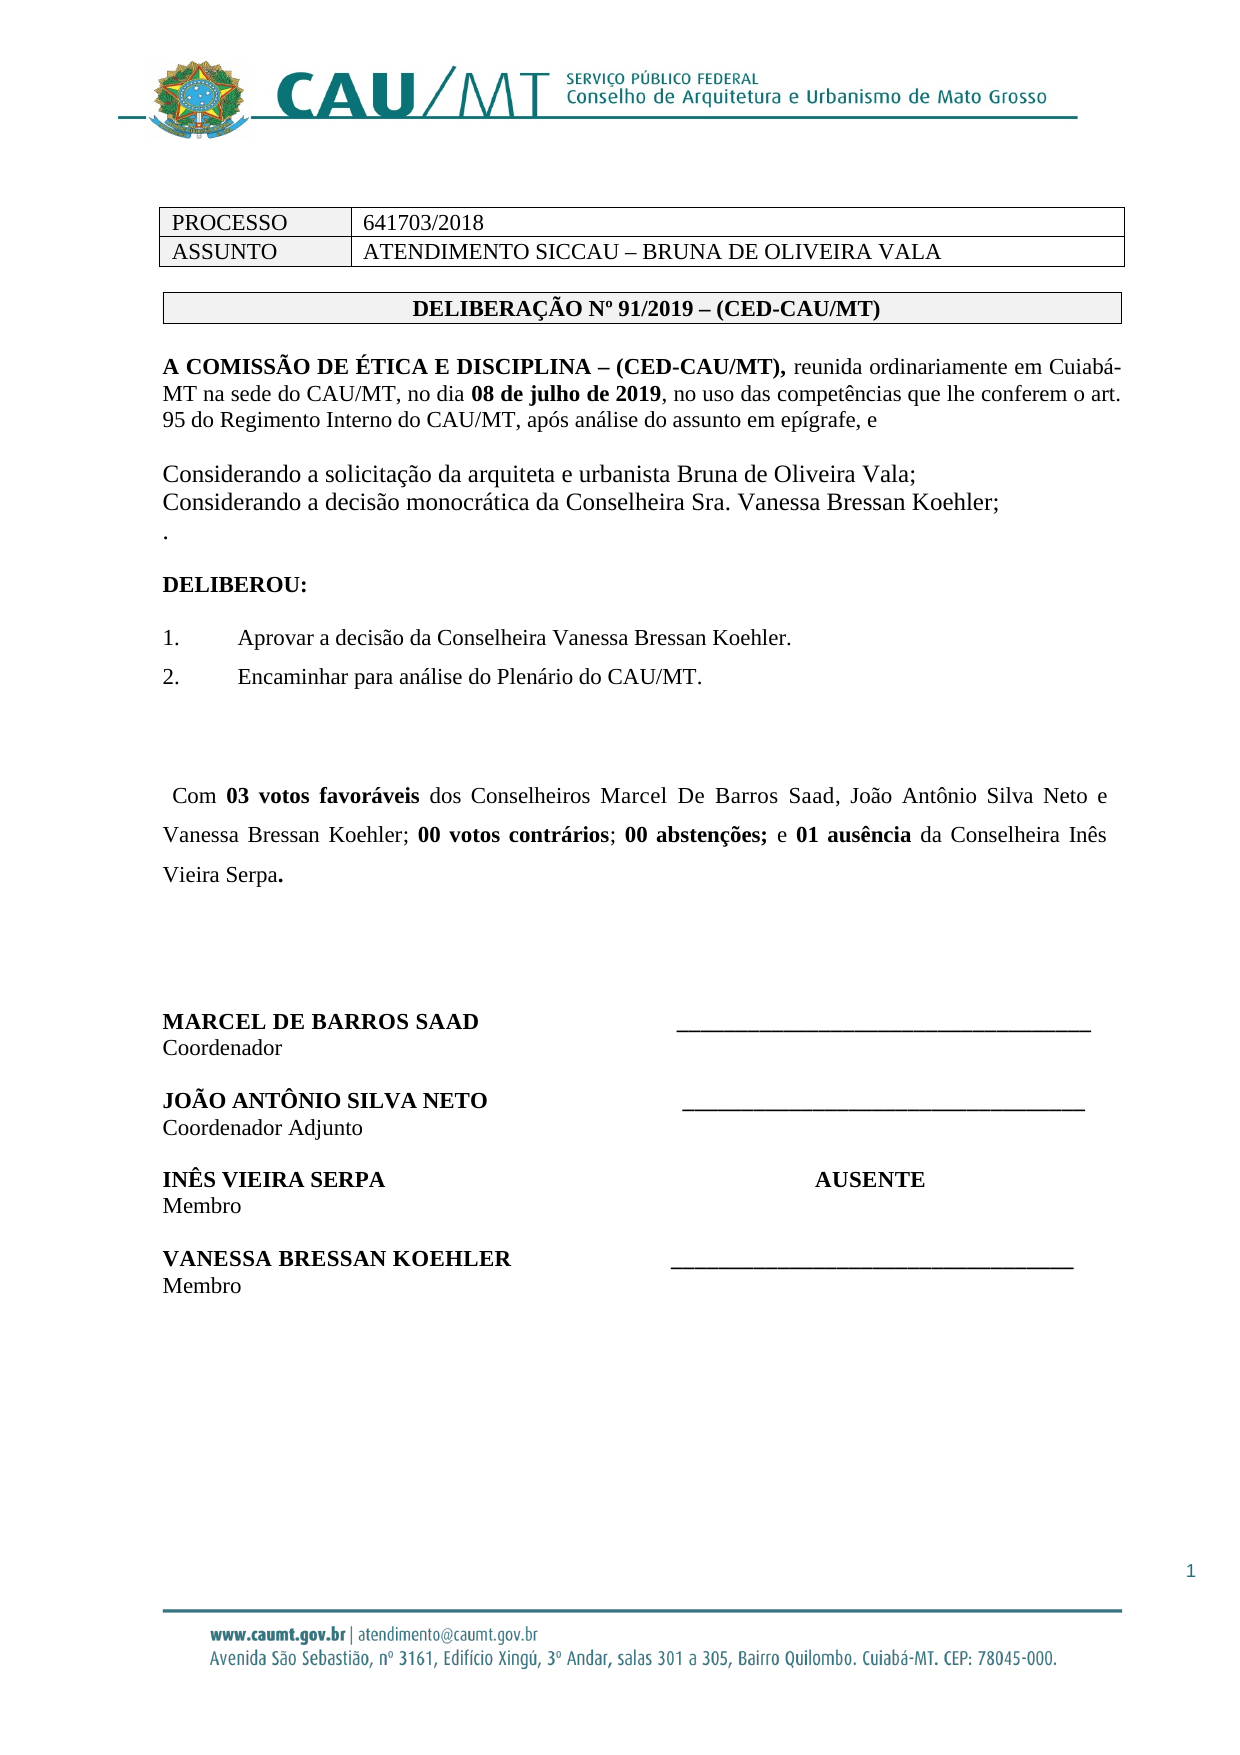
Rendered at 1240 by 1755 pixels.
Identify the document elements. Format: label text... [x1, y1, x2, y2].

list Encaminhar para análise do Plenário do CAU/MT. [162, 663, 1107, 690]
text . [162, 516, 1122, 545]
list Aprovar a decisão da Conselheira Vanessa Bressan Koehler. [162, 624, 1107, 650]
table_cell ASSUNTO [160, 237, 351, 266]
text Membro [162, 1193, 1122, 1219]
table_cell ATENDIMENTO SICCAU – BRUNA DE OLIVEIRA VALA [352, 237, 1124, 266]
text Coordenador Adjunto [162, 1113, 1122, 1140]
text Considerando a decisão monocrática da Conselheira Sra. Vanessa Bressan Koehler; [162, 487, 1122, 516]
text JOÃO ANTÔNIO SILVA NETO __________________________________ [162, 1087, 1122, 1113]
text INÊS VIEIRA SERPA AUSENTE [162, 1166, 1122, 1193]
text DELIBEROU: [162, 571, 1122, 598]
text Com 03 votos favoráveis dos Conselheiros Marcel De Barros Saad, João Antônio Silva Neto e Vanessa Bressan Koehler; 00 votos contrários; 00 abstenções; e 01 ausência da Conselheira Inês Vieira Serpa. [162, 782, 1107, 887]
table_header PROCESSO [160, 208, 351, 236]
text vanessa bressan koehler __________________________________ [162, 1245, 1122, 1272]
text DELIBERAÇÃO Nº 91/2019 – (CED-CAU/MT) [164, 293, 1121, 323]
text Membro [162, 1272, 1122, 1298]
text Considerando a solicitação da arquiteta e urbanista Bruna de Oliveira Vala; [162, 459, 1122, 487]
text Coordenador [162, 1034, 1122, 1061]
text A COMISSÃO DE ÉTICA E DISCIPLINA – (CED-CAU/MT), reunida ordinariamente em Cuiabá-MT na sede do CAU/MT, no dia 08 de julho de 2019, no uso das competências que lhe conferem o art. 95 do Regimento Interno do CAU/MT, após análise do assunto em epígrafe, e [162, 353, 1122, 432]
table_header 641703/2018 [352, 208, 1124, 236]
text marcel de barros saad ___________________________________ [162, 1008, 1122, 1034]
